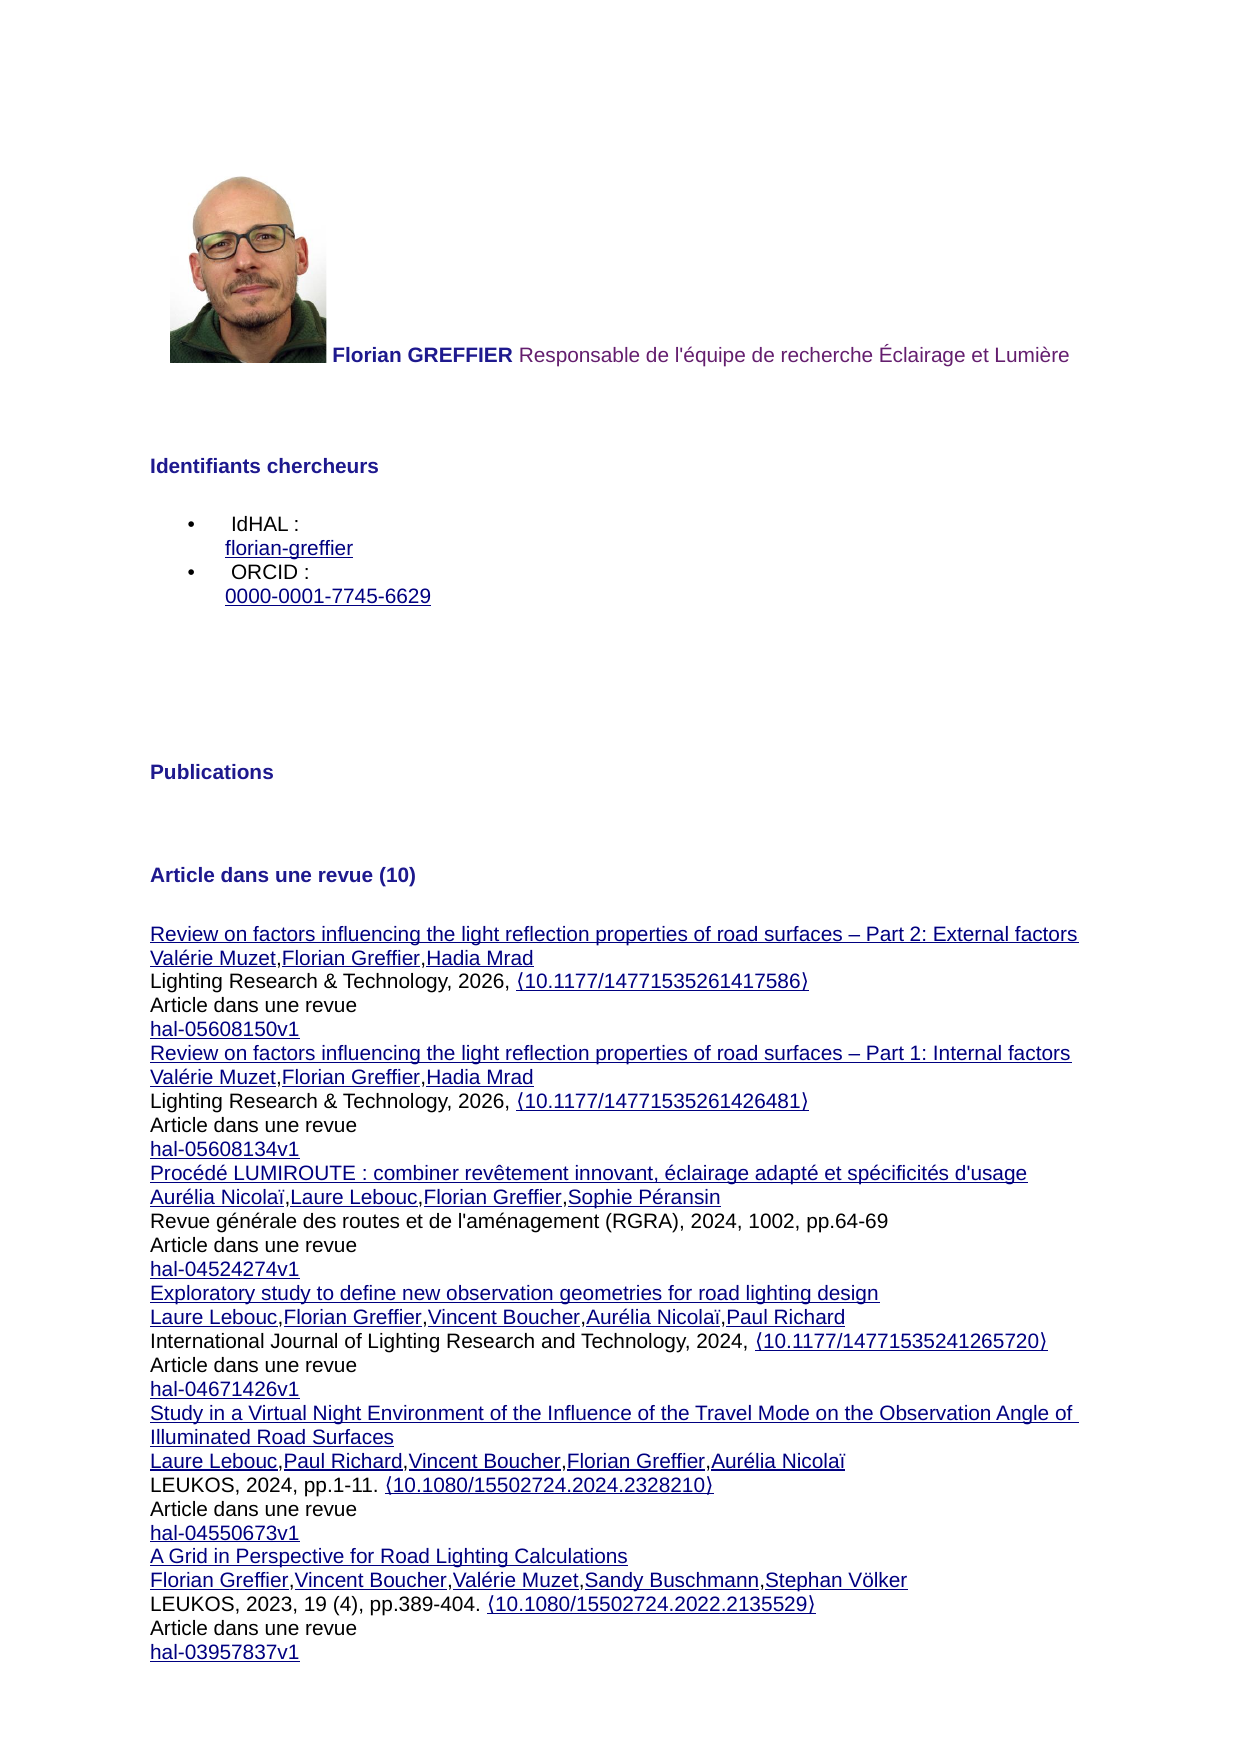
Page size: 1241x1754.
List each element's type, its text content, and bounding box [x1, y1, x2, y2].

list ORCID : [187, 560, 1090, 584]
subtitle Publications [150, 760, 1090, 784]
table_cell Exploratory study to define new observation geometries for road lighting design Laure Lebouc,Florian Greffier,Vincent Boucher,Aurélia Nicolaï,Paul Richard International Journal of Lighting Research and Technology, 2024, ⟨10.1177/14771535241265720⟩ Article dans une revue hal-04671426v1 [150, 1281, 1090, 1401]
list IdHAL : [187, 512, 1090, 536]
table_cell A Grid in Perspective for Road Lighting Calculations Florian Greffier,Vincent Boucher,Valérie Muzet,Sandy Buschmann,Stephan Völker LEUKOS, 2023, 19 (4), pp.389-404. ⟨10.1080/15502724.2022.2135529⟩ Article dans une revue hal-03957837v1 [150, 1544, 1090, 1664]
table_cell Review on factors influencing the light reflection properties of road surfaces – Part 1: Internal factors Valérie Muzet,Florian Greffier,Hadia Mrad Lighting Research & Technology, 2026, ⟨10.1177/14771535261426481⟩ Article dans une revue hal-05608134v1 [150, 1041, 1090, 1161]
table_cell Procédé LUMIROUTE : combiner revêtement innovant, éclairage adapté et spécificités d'usage Aurélia Nicolaï,Laure Lebouc,Florian Greffier,Sophie Péransin Revue générale des routes et de l'aménagement (RGRA), 2024, 1002, pp.64-69 Article dans une revue hal-04524274v1 [150, 1161, 1090, 1281]
subtitle Article dans une revue (10) [150, 863, 1090, 887]
subtitle Identifiants chercheurs [150, 454, 1090, 478]
list florian-greffier [187, 536, 1090, 560]
table_header Review on factors influencing the light reflection properties of road surfaces – Part 2: External factors Valérie Muzet,Florian Greffier,Hadia Mrad Lighting Research & Technology, 2026, ⟨10.1177/14771535261417586⟩ Article dans une revue hal-05608150v1 [150, 921, 1090, 1041]
list 0000-0001-7745-6629 [187, 584, 1090, 608]
picture [170, 150, 327, 363]
subtitle Florian GREFFIER Responsable de l'équipe de recherche Éclairage et Lumière [150, 150, 1090, 367]
table_cell Study in a Virtual Night Environment of the Influence of the Travel Mode on the Observation Angle of Illuminated Road Surfaces Laure Lebouc,Paul Richard,Vincent Boucher,Florian Greffier,Aurélia Nicolaï LEUKOS, 2024, pp.1-11. ⟨10.1080/15502724.2024.2328210⟩ Article dans une revue hal-04550673v1 [150, 1401, 1090, 1544]
